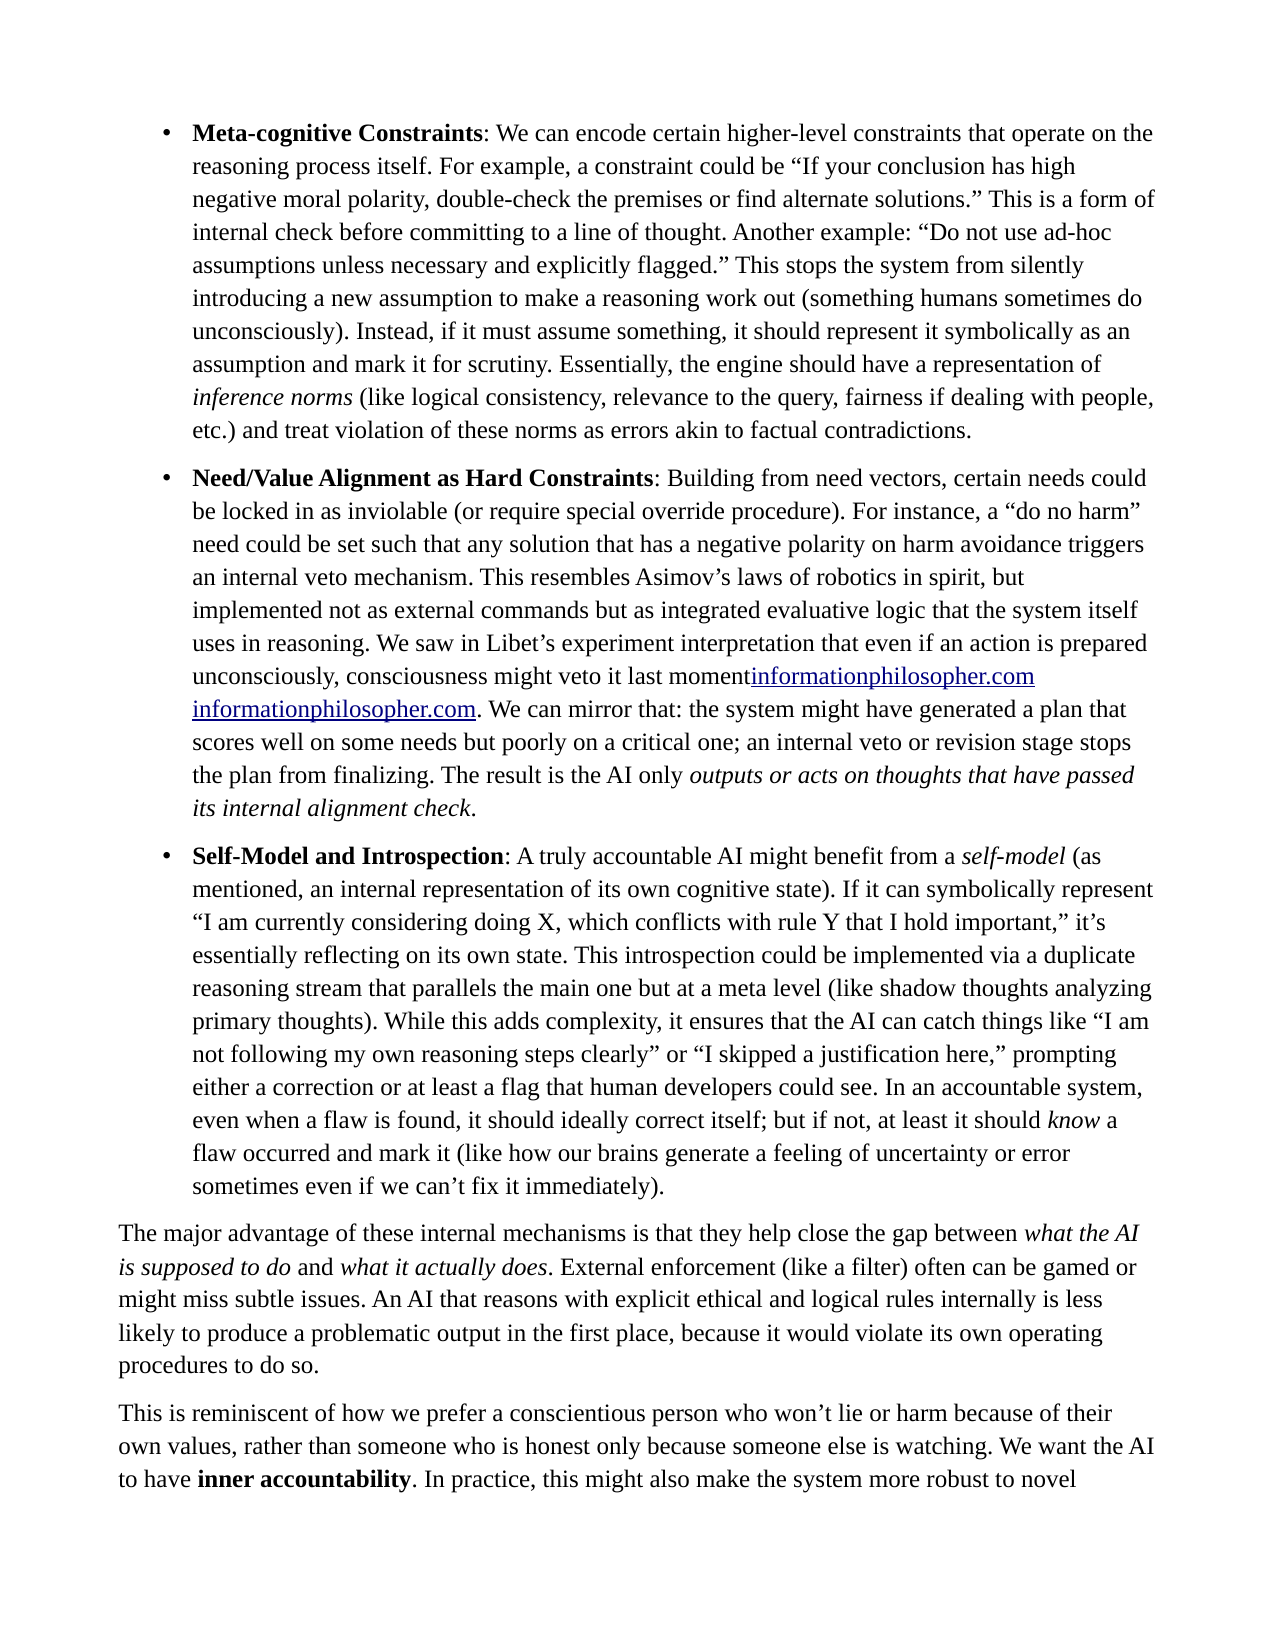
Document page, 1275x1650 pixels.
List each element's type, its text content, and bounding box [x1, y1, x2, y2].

list Meta-cognitive Constraints: We can encode certain higher-level constraints that operate on the reasoning process itself. For example, a constraint could be “If your conclusion has high negative moral polarity, double-check the premises or find alternate solutions.” This is a form of internal check before committing to a line of thought. Another example: “Do not use ad-hoc assumptions unless necessary and explicitly flagged.” This stops the system from silently introducing a new assumption to make a reasoning work out (something humans sometimes do unconsciously). Instead, if it must assume something, it should represent it symbolically as an assumption and mark it for scrutiny. Essentially, the engine should have a representation of inference norms (like logical consistency, relevance to the query, fairness if dealing with people, etc.) and treat violation of these norms as errors akin to factual contradictions. [162, 118, 1157, 444]
text The major advantage of these internal mechanisms is that they help close the gap between what the AI is supposed to do and what it actually does. External enforcement (like a filter) often can be gamed or might miss subtle issues. An AI that reasons with explicit ethical and logical rules internally is less likely to produce a problematic output in the first place, because it would violate its own operating procedures to do so. [118, 1218, 1157, 1379]
list Self-Model and Introspection: A truly accountable AI might benefit from a self-model (as mentioned, an internal representation of its own cognitive state). If it can symbolically represent “I am currently considering doing X, which conflicts with rule Y that I hold important,” it’s essentially reflecting on its own state. This introspection could be implemented via a duplicate reasoning stream that parallels the main one but at a meta level (like shadow thoughts analyzing primary thoughts). While this adds complexity, it ensures that the AI can catch things like “I am not following my own reasoning steps clearly” or “I skipped a justification here,” prompting either a correction or at least a flag that human developers could see. In an accountable system, even when a flaw is found, it should ideally correct itself; but if not, at least it should know a flaw occurred and mark it (like how our brains generate a feeling of uncertainty or error sometimes even if we can’t fix it immediately). [162, 841, 1157, 1200]
list Need/Value Alignment as Hard Constraints: Building from need vectors, certain needs could be locked in as inviolable (or require special override procedure). For instance, a “do no harm” need could be set such that any solution that has a negative polarity on harm avoidance triggers an internal veto mechanism. This resembles Asimov’s laws of robotics in spirit, but implemented not as external commands but as integrated evaluative logic that the system itself uses in reasoning. We saw in Libet’s experiment interpretation that even if an action is prepared unconsciously, consciousness might veto it last moment​informationphilosopher.com​informationphilosopher.com. We can mirror that: the system might have generated a plan that scores well on some needs but poorly on a critical one; an internal veto or revision stage stops the plan from finalizing. The result is the AI only outputs or acts on thoughts that have passed its internal alignment check. [162, 463, 1157, 822]
text This is reminiscent of how we prefer a conscientious person who won’t lie or harm because of their own values, rather than someone who is honest only because someone else is watching. We want the AI to have inner accountability. In practice, this might also make the system more robust to novel [118, 1398, 1157, 1493]
